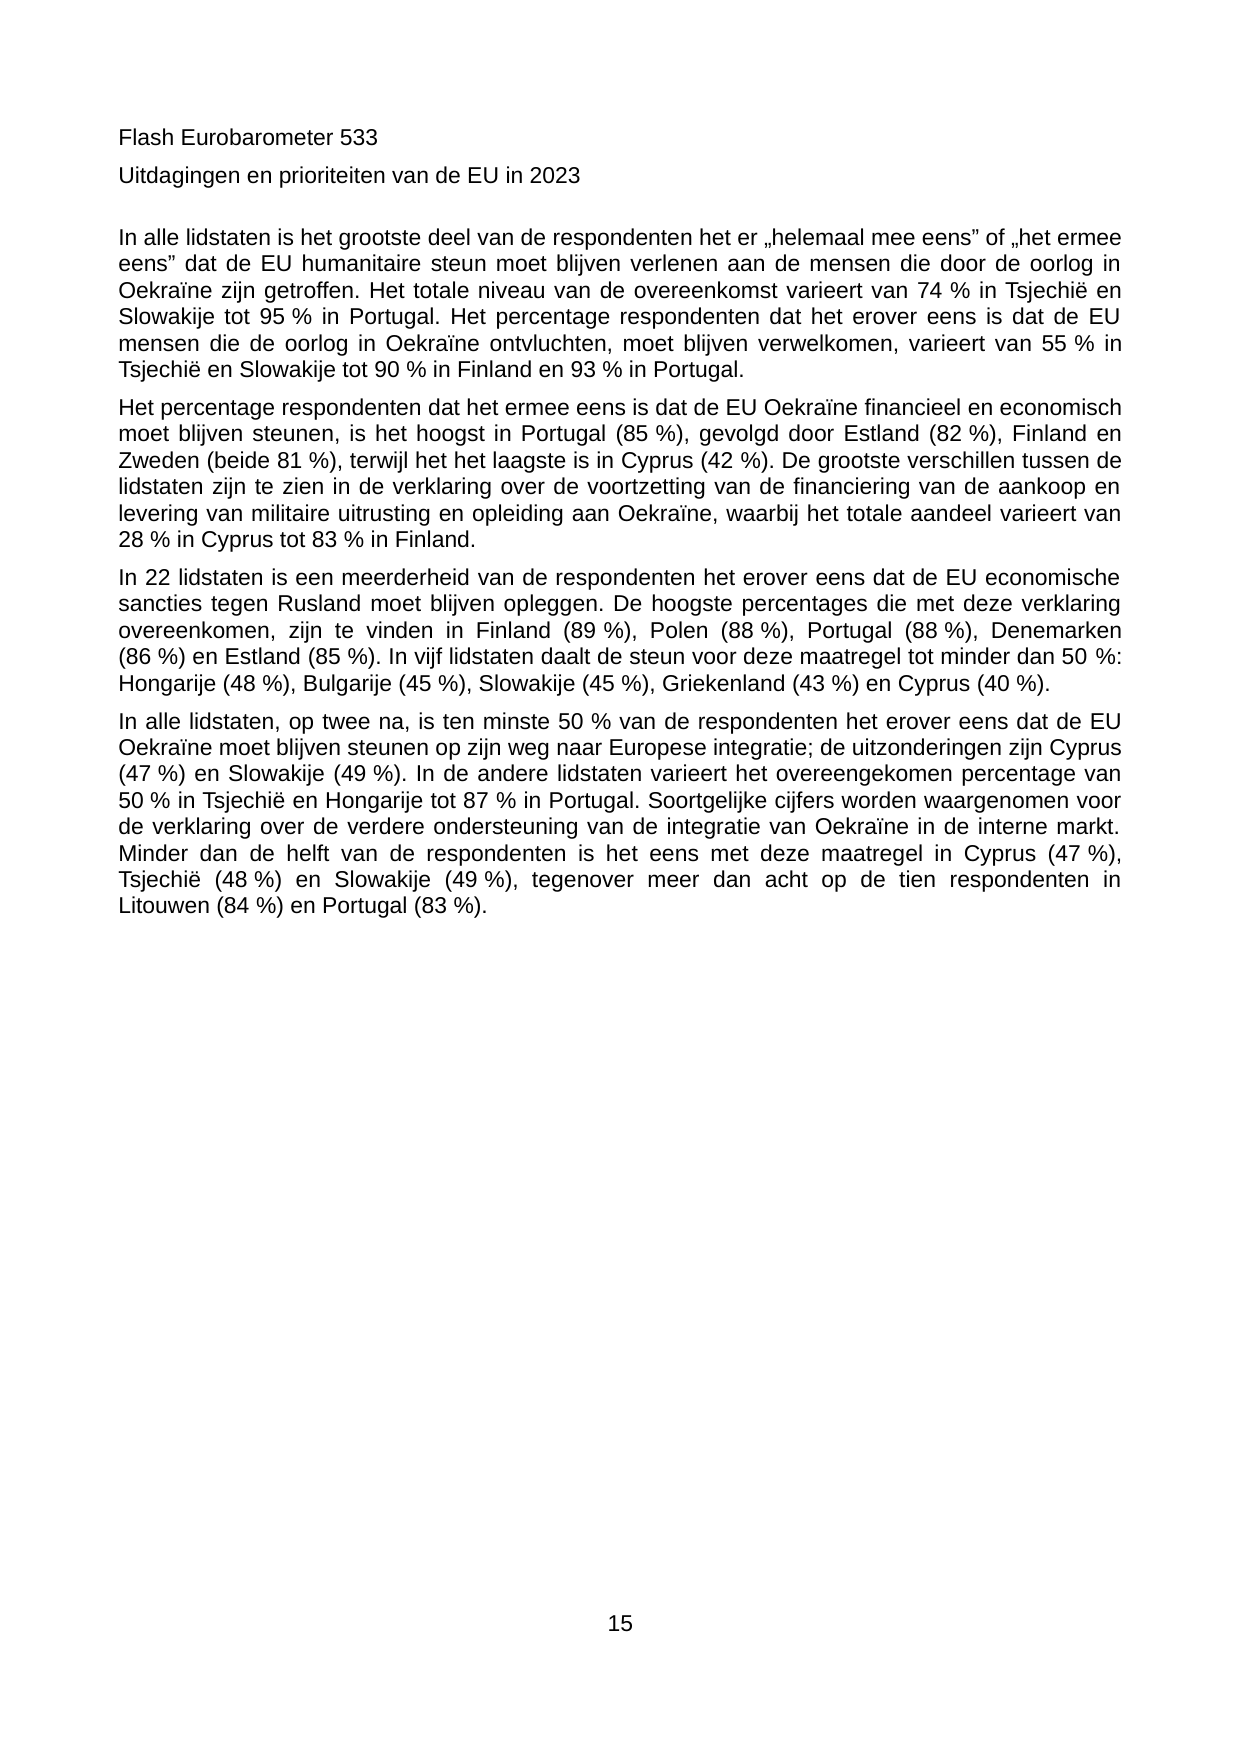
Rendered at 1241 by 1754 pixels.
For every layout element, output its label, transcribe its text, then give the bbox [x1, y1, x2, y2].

text Het percentage respondenten dat het ermee eens is dat de EU Oekraïne financieel en economisch moet blijven steunen, is het hoogst in Portugal (85 %), gevolgd door Estland (82 %), Finland en Zweden (beide 81 %), terwijl het het laagste is in Cyprus (42 %). De grootste verschillen tussen de lidstaten zijn te zien in de verklaring over de voortzetting van de financiering van de aankoop en levering van militaire uitrusting en opleiding aan Oekraïne, waarbij het totale aandeel varieert van 28 % in Cyprus tot 83 % in Finland. [118, 394, 1122, 552]
text In 22 lidstaten is een meerderheid van de respondenten het erover eens dat de EU economische sancties tegen Rusland moet blijven opleggen. De hoogste percentages die met deze verklaring overeenkomen, zijn te vinden in Finland (89 %), Polen (88 %), Portugal (88 %), Denemarken (86 %) en Estland (85 %). In vijf lidstaten daalt de steun voor deze maatregel tot minder dan 50 %: Hongarije (48 %), Bulgarije (45 %), Slowakije (45 %), Griekenland (43 %) en Cyprus (40 %). [118, 564, 1122, 696]
text In alle lidstaten, op twee na, is ten minste 50 % van de respondenten het erover eens dat de EU Oekraïne moet blijven steunen op zijn weg naar Europese integratie; de uitzonderingen zijn Cyprus (47 %) en Slowakije (49 %). In de andere lidstaten varieert het overeengekomen percentage van 50 % in Tsjechië en Hongarije tot 87 % in Portugal. Soortgelijke cijfers worden waargenomen voor de verklaring over de verdere ondersteuning van de integratie van Oekraïne in de interne markt. Minder dan de helft van de respondenten is het eens met deze maatregel in Cyprus (47 %), Tsjechië (48 %) en Slowakije (49 %), tegenover meer dan acht op de tien respondenten in Litouwen (84 %) en Portugal (83 %). [118, 708, 1122, 918]
text In alle lidstaten is het grootste deel van de respondenten het er „helemaal mee eens” of „het ermee eens” dat de EU humanitaire steun moet blijven verlenen aan de mensen die door de oorlog in Oekraïne zijn getroffen. Het totale niveau van de overeenkomst varieert van 74 % in Tsjechië en Slowakije tot 95 % in Portugal. Het percentage respondenten dat het erover eens is dat de EU mensen die de oorlog in Oekraïne ontvluchten, moet blijven verwelkomen, varieert van 55 % in Tsjechië en Slowakije tot 90 % in Finland en 93 % in Portugal. [118, 224, 1122, 382]
